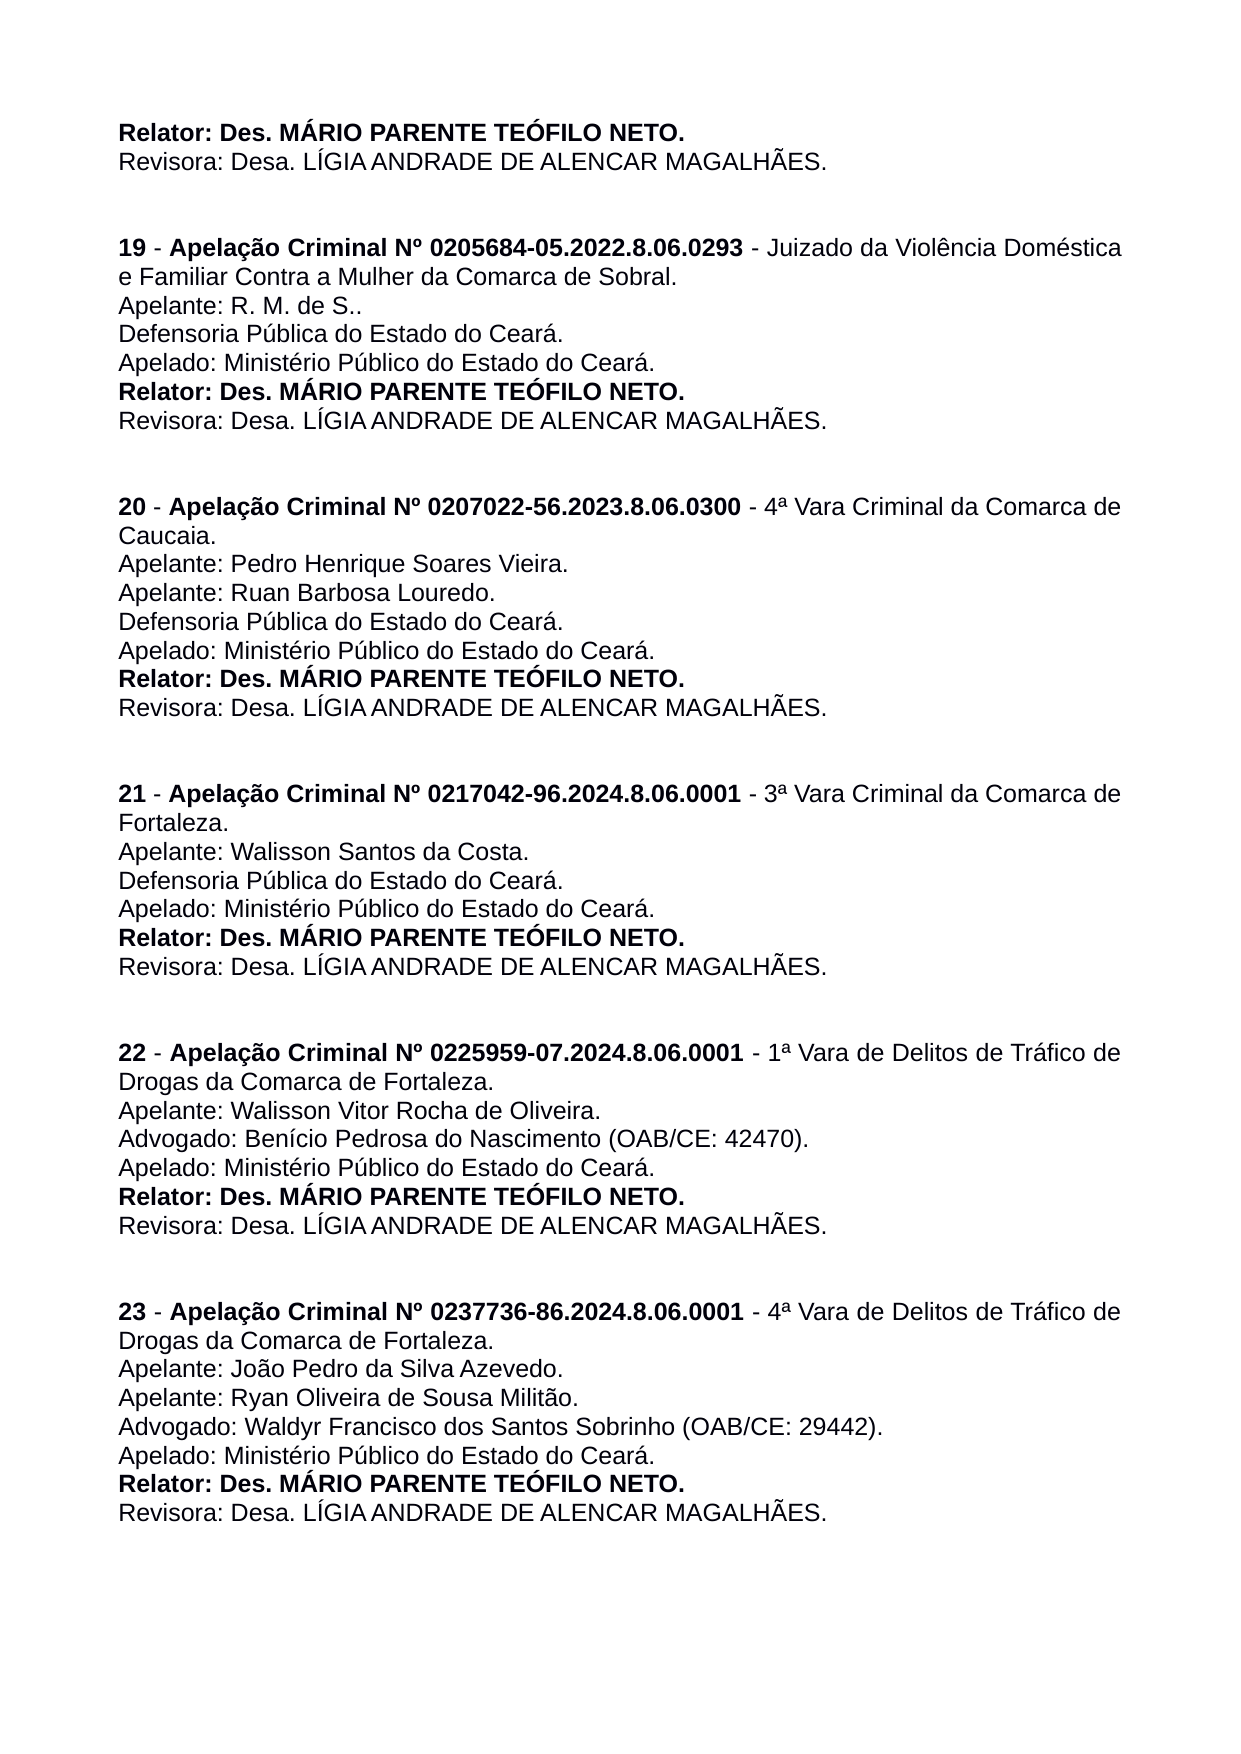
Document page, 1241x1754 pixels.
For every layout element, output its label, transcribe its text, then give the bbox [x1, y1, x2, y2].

text Apelante: Ryan Oliveira de Sousa Militão. [118, 1383, 1122, 1412]
text Advogado: Benício Pedrosa do Nascimento (OAB/CE: 42470). [118, 1124, 1122, 1153]
text Apelado: Ministério Público do Estado do Ceará. [118, 1441, 1122, 1469]
text Revisora: Desa. LÍGIA ANDRADE DE ALENCAR MAGALHÃES. [118, 1498, 1122, 1527]
text 21 - Apelação Criminal Nº 0217042-96.2024.8.06.0001 - 3ª Vara Criminal da Comarca de Fortaleza. [118, 779, 1122, 837]
text Apelado: Ministério Público do Estado do Ceará. [118, 348, 1122, 377]
text Apelado: Ministério Público do Estado do Ceará. [118, 636, 1122, 664]
text Apelado: Ministério Público do Estado do Ceará. [118, 1153, 1122, 1182]
text Relator: Des. MÁRIO PARENTE TEÓFILO NETO. [118, 923, 1122, 952]
text Apelante: Pedro Henrique Soares Vieira. [118, 549, 1122, 578]
text 20 - Apelação Criminal Nº 0207022-56.2023.8.06.0300 - 4ª Vara Criminal da Comarca de Caucaia. [118, 492, 1122, 549]
text 22 - Apelação Criminal Nº 0225959-07.2024.8.06.0001 - 1ª Vara de Delitos de Tráfico de Drogas da Comarca de Fortaleza. [118, 1038, 1122, 1096]
text 19 - Apelação Criminal Nº 0205684-05.2022.8.06.0293 - Juizado da Violência Doméstica e Familiar Contra a Mulher da Comarca de Sobral. [118, 233, 1122, 291]
text Defensoria Pública do Estado do Ceará. [118, 866, 1122, 894]
text Apelante: Ruan Barbosa Louredo. [118, 578, 1122, 607]
text Apelante: João Pedro da Silva Azevedo. [118, 1354, 1122, 1383]
text 23 - Apelação Criminal Nº 0237736-86.2024.8.06.0001 - 4ª Vara de Delitos de Tráfico de Drogas da Comarca de Fortaleza. [118, 1297, 1122, 1354]
text Revisora: Desa. LÍGIA ANDRADE DE ALENCAR MAGALHÃES. [118, 952, 1122, 981]
text Defensoria Pública do Estado do Ceará. [118, 607, 1122, 636]
text Revisora: Desa. LÍGIA ANDRADE DE ALENCAR MAGALHÃES. [118, 406, 1122, 434]
text Apelante: R. M. de S.. [118, 291, 1122, 319]
text Revisora: Desa. LÍGIA ANDRADE DE ALENCAR MAGALHÃES. [118, 147, 1122, 176]
text Defensoria Pública do Estado do Ceará. [118, 319, 1122, 348]
text Relator: Des. MÁRIO PARENTE TEÓFILO NETO. [118, 1469, 1122, 1498]
text Relator: Des. MÁRIO PARENTE TEÓFILO NETO. [118, 1182, 1122, 1211]
text Apelante: Walisson Vitor Rocha de Oliveira. [118, 1096, 1122, 1124]
text Apelante: Walisson Santos da Costa. [118, 837, 1122, 866]
text Revisora: Desa. LÍGIA ANDRADE DE ALENCAR MAGALHÃES. [118, 1211, 1122, 1239]
text Relator: Des. MÁRIO PARENTE TEÓFILO NETO. [118, 118, 1122, 147]
text Apelado: Ministério Público do Estado do Ceará. [118, 894, 1122, 923]
text Revisora: Desa. LÍGIA ANDRADE DE ALENCAR MAGALHÃES. [118, 693, 1122, 722]
text Relator: Des. MÁRIO PARENTE TEÓFILO NETO. [118, 377, 1122, 406]
text Relator: Des. MÁRIO PARENTE TEÓFILO NETO. [118, 664, 1122, 693]
text Advogado: Waldyr Francisco dos Santos Sobrinho (OAB/CE: 29442). [118, 1412, 1122, 1441]
